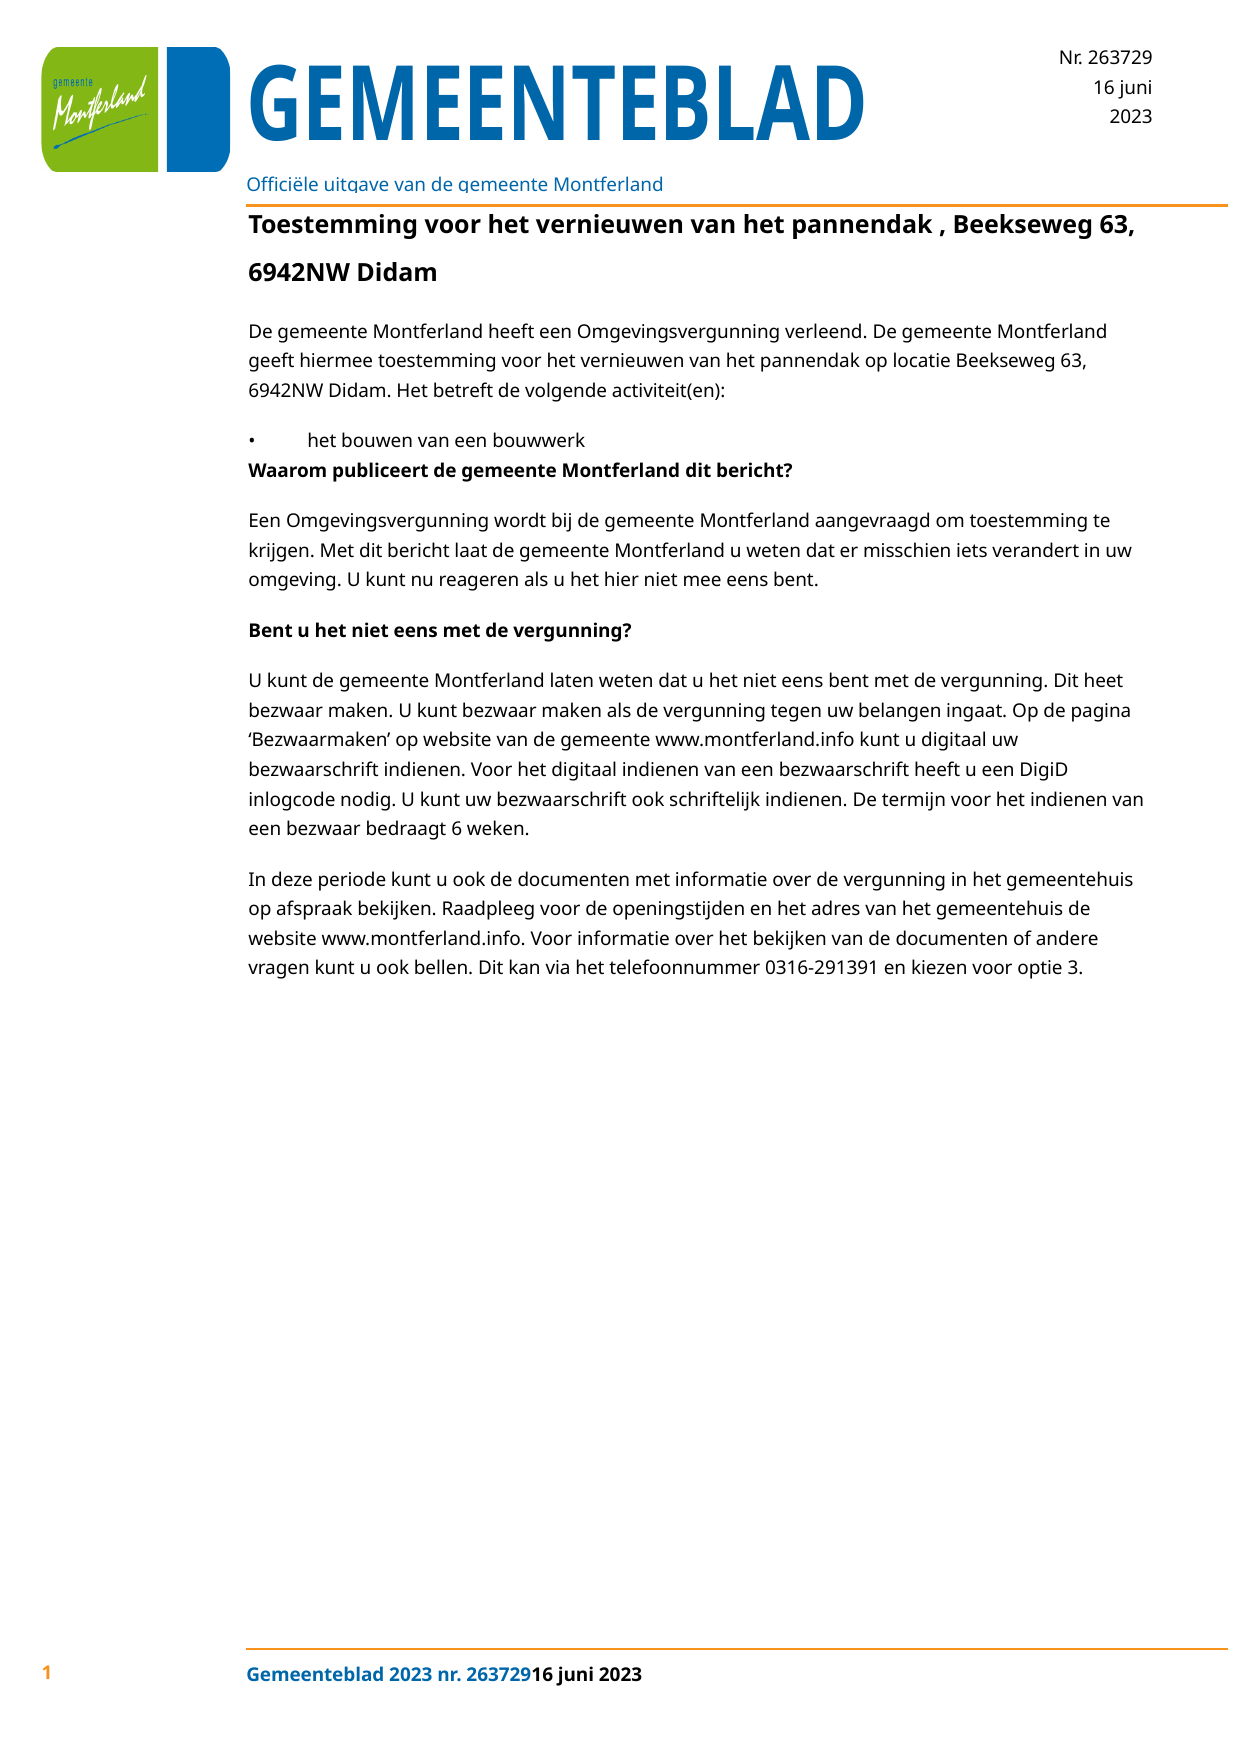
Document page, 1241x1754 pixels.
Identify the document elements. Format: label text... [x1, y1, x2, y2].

picture [41, 47, 231, 172]
text U kunt de gemeente Montferland laten weten dat u het niet eens bent met de vergunning. Dit heet bezwaar maken. U kunt bezwaar maken als de vergunning tegen uw belangen ingaat. Op de pagina ‘Bezwaarmaken’ op website van de gemeente www.montferland.info kunt u digitaal uw bezwaarschrift indienen. Voor het digitaal indienen van een bezwaarschrift heeft u een DigiD inlogcode nodig. U kunt uw bezwaarschrift ook schriftelijk indienen. De termijn voor het indienen van een bezwaar bedraagt 6 weken. [248, 667, 1152, 841]
text Een Omgevingsvergunning wordt bij de gemeente Montferland aangevraagd om toestemming te krijgen. Met dit bericht laat de gemeente Montferland u weten dat er misschien iets verandert in uw omgeving. U kunt nu reageren als u het hier niet mee eens bent. [248, 507, 1152, 592]
text Waarom publiceert de gemeente Montferland dit bericht? [248, 457, 1152, 483]
text De gemeente Montferland heeft een Omgevingsvergunning verleend. De gemeente Montferland geeft hiermee toestemming voor het vernieuwen van het pannendak op locatie Beekseweg 63, 6942NW Didam. Het betreft de volgende activiteit(en): [248, 318, 1152, 403]
text Toestemming voor het vernieuwen van het pannendak , Beekseweg 63, 6942NW Didam [248, 207, 1152, 288]
text In deze periode kunt u ook de documenten met informatie over de vergunning in het gemeentehuis op afspraak bekijken. Raadpleeg voor de openingstijden en het adres van het gemeentehuis de website www.montferland.info. Voor informatie over het bekijken van de documenten of andere vragen kunt u ook bellen. Dit kan via het telefoonnummer 0316-291391 en kiezen voor optie 3. [248, 866, 1152, 980]
text Bent u het niet eens met de vergunning? [248, 617, 1152, 643]
list het bouwen van een bouwwerk [248, 427, 1152, 453]
